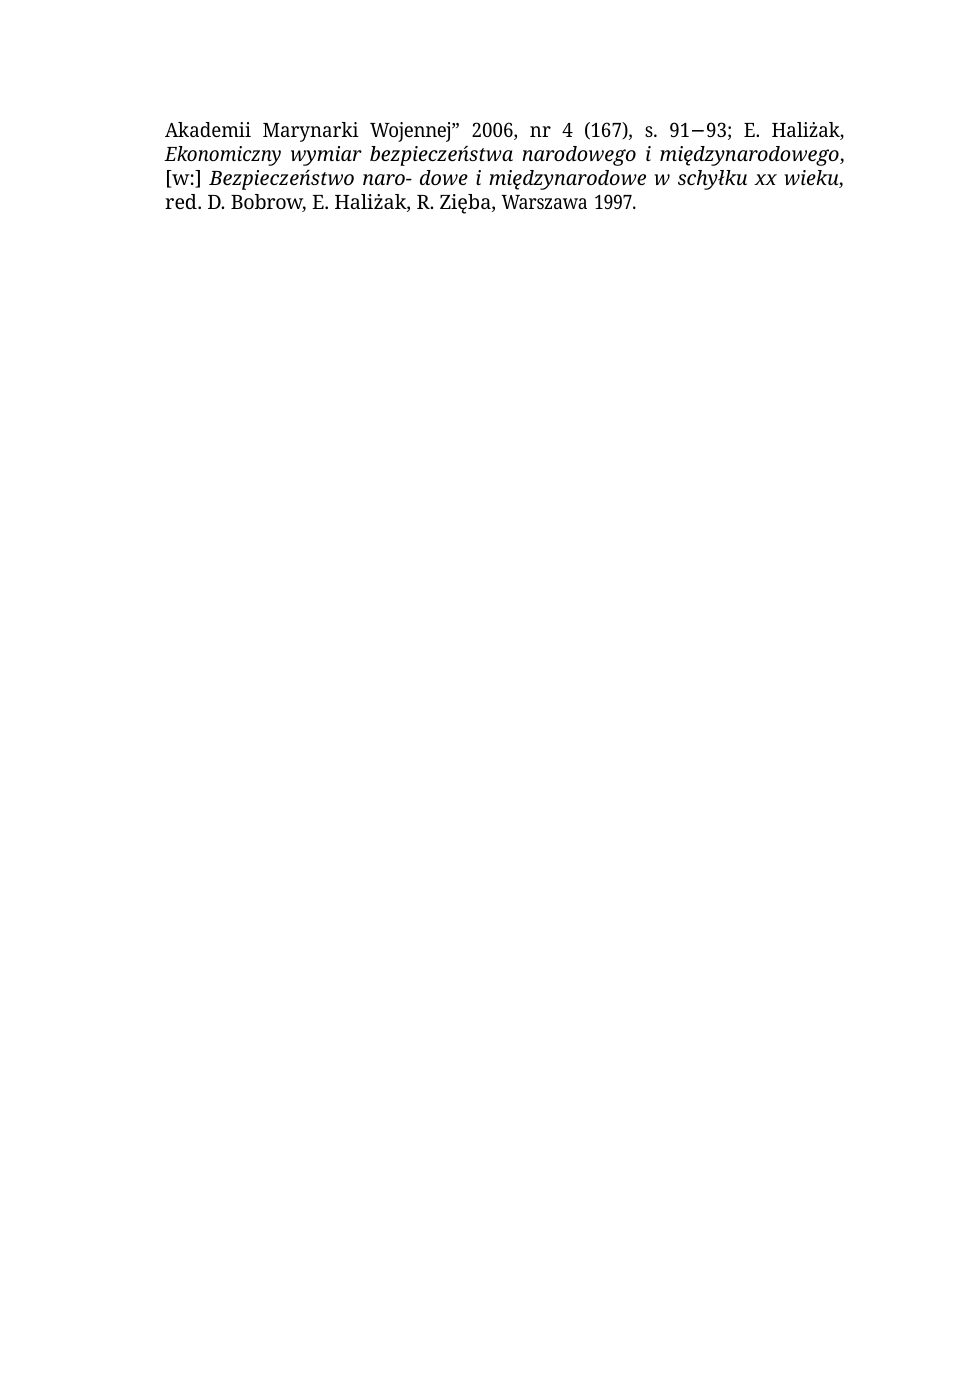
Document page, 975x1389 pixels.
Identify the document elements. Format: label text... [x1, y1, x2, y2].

list Akademii Marynarki Wojennej” 2006, nr 4 (167), s. 91−93; E. Haliżak, Ekonomiczny wymiar bezpieczeństwa narodowego i międzynarodowego, [w:] Bezpieczeństwo naro- dowe i międzynarodowe w schyłku xx wieku, red. D. Bobrow, E. Haliżak, R. Zięba, Warszawa 1997. [129, 119, 844, 214]
